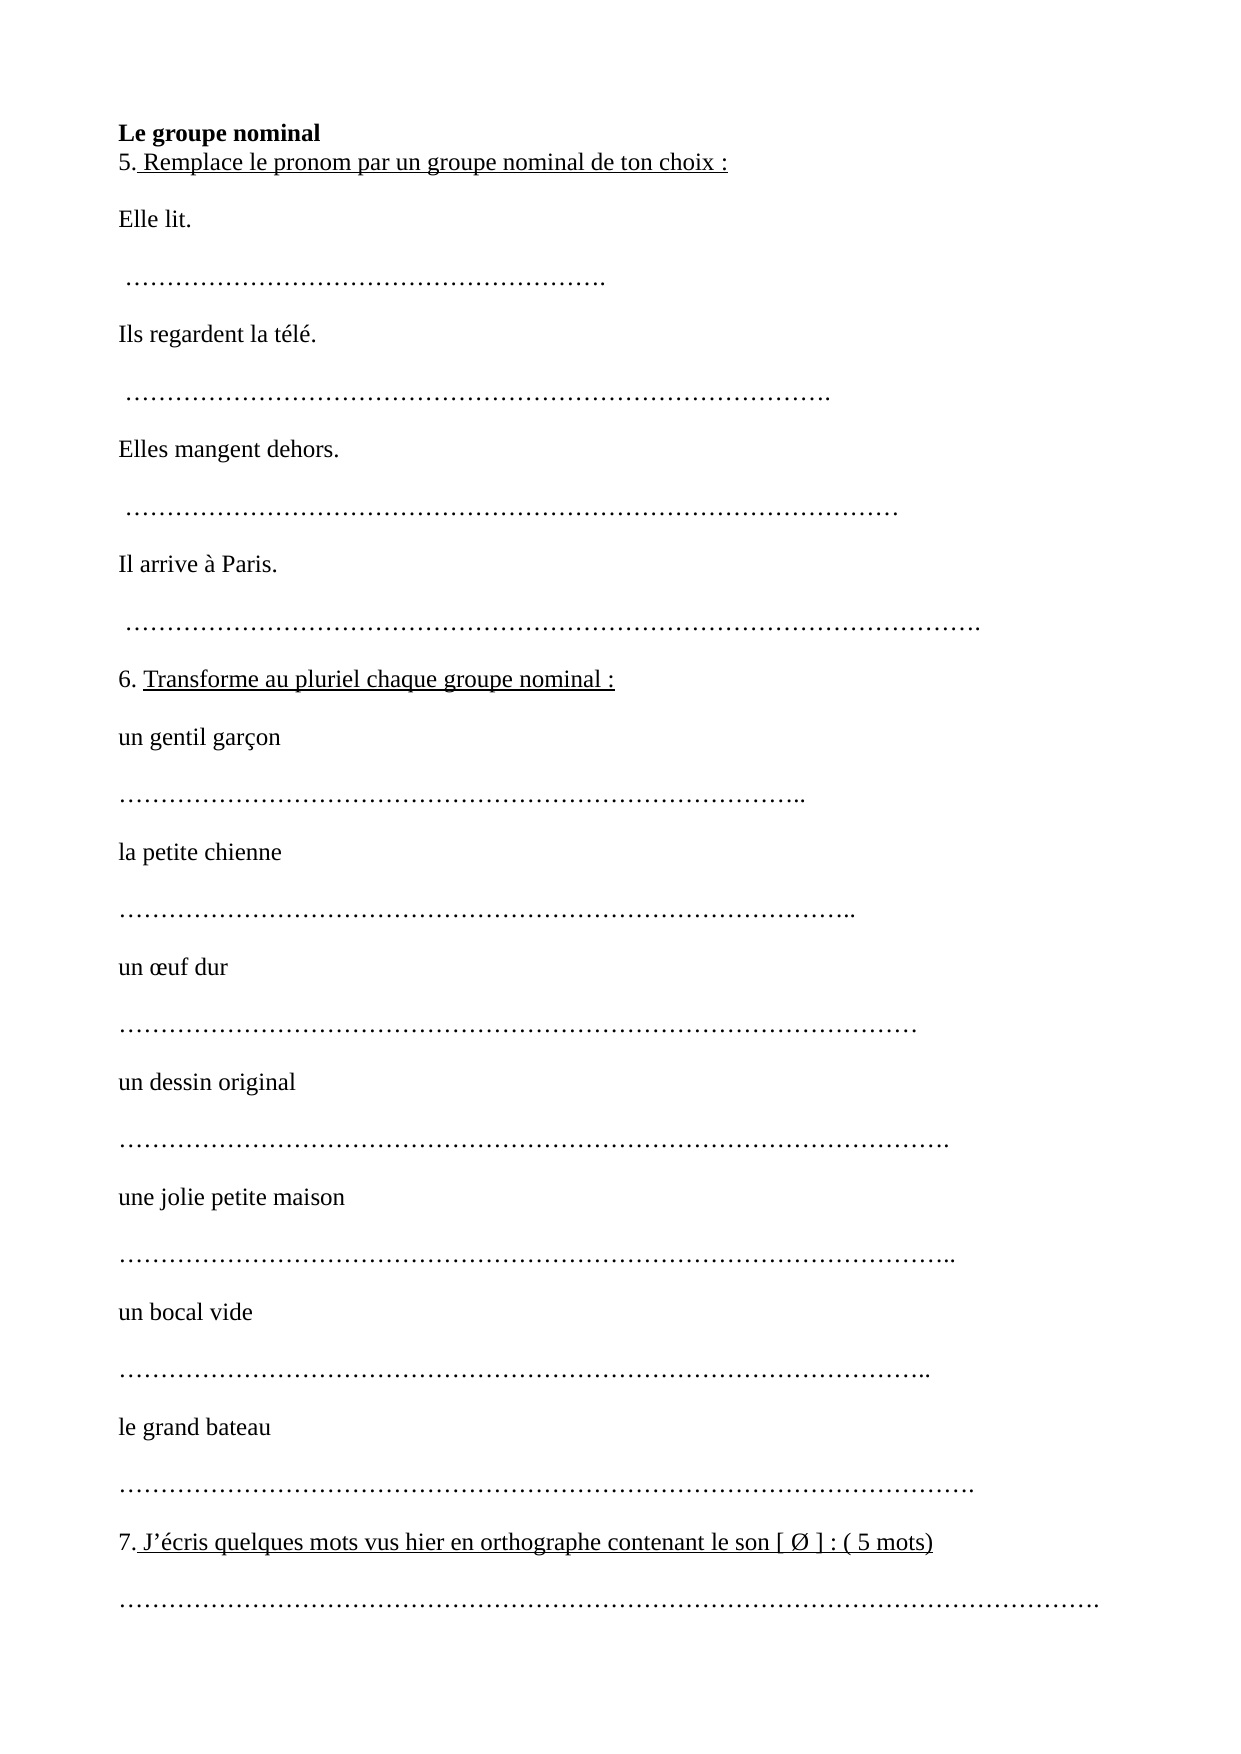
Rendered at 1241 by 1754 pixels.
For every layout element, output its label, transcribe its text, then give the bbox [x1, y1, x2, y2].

text …………………………………………………………………………………………. [118, 1469, 1122, 1498]
text …………………………………………………………………………………… [118, 1009, 1122, 1038]
text Ils regardent la télé. [118, 319, 1122, 348]
text un gentil garçon [118, 722, 1122, 751]
text Le groupe nominal [118, 118, 1122, 147]
text …………………………………………………………………………………….. [118, 1354, 1122, 1383]
text ………………………………………………………………………………………………………. [118, 1584, 1122, 1613]
text un dessin original [118, 1067, 1122, 1096]
text Elle lit. [118, 204, 1122, 233]
text une jolie petite maison [118, 1182, 1122, 1211]
text 6. Transforme au pluriel chaque groupe nominal : [118, 664, 1122, 693]
text …………………………………………………………………………………………. [118, 607, 1122, 636]
text ………………………………………………………………………………… [118, 492, 1122, 521]
text le grand bateau [118, 1412, 1122, 1441]
text un bocal vide [118, 1297, 1122, 1326]
text la petite chienne [118, 837, 1122, 866]
text 7. J’écris quelques mots vus hier en orthographe contenant le son [ Ø ] : ( 5 mots) [118, 1527, 1122, 1556]
text …………………………………………………………………………. [118, 377, 1122, 406]
text ……………………………………………………………………………………….. [118, 1239, 1122, 1268]
text …………………………………………………………………………….. [118, 894, 1122, 923]
text Elles mangent dehors. [118, 434, 1122, 463]
text ………………………………………………………………………………………. [118, 1124, 1122, 1153]
text …………………………………………………. [118, 262, 1122, 291]
text Il arrive à Paris. [118, 549, 1122, 578]
text ……………………………………………………………………….. [118, 779, 1122, 808]
text un œuf dur [118, 952, 1122, 981]
text 5. Remplace le pronom par un groupe nominal de ton choix : [118, 147, 1122, 176]
